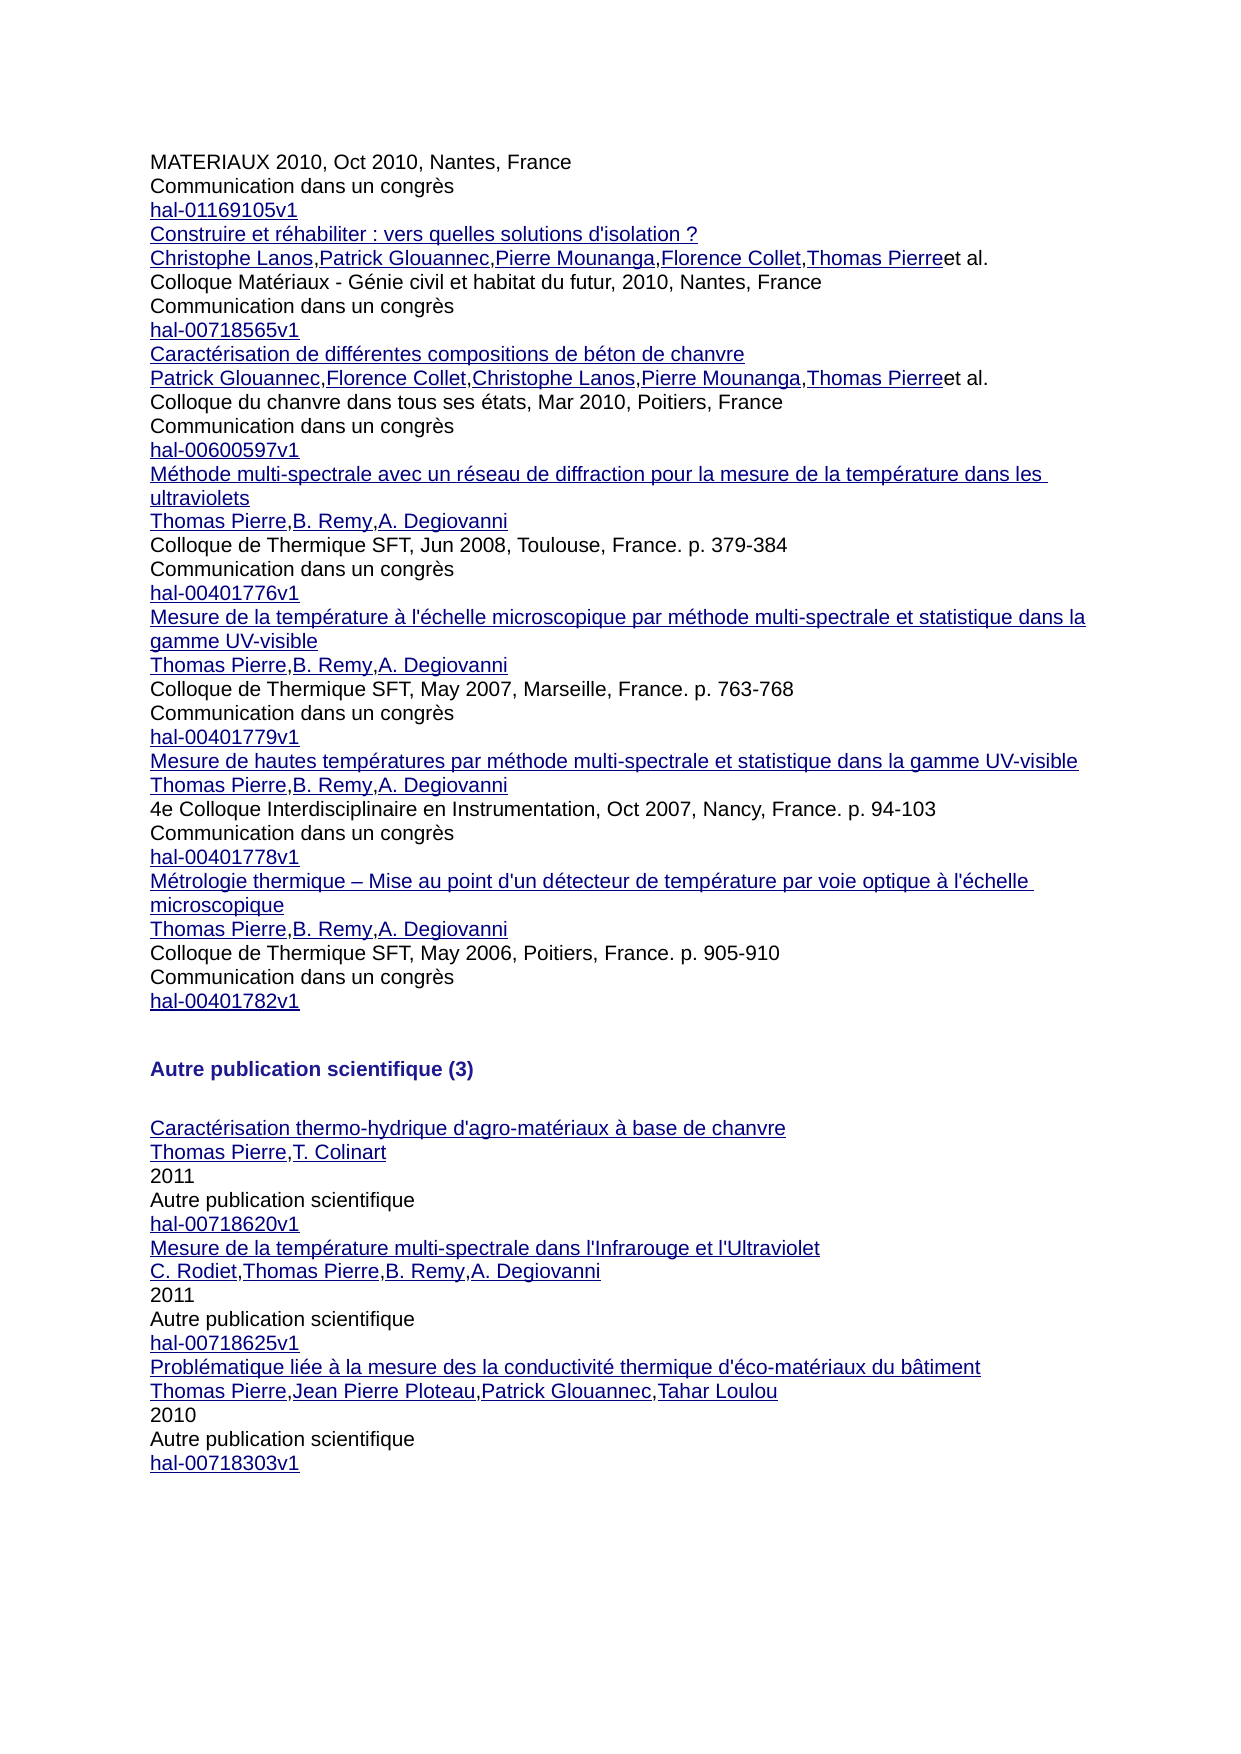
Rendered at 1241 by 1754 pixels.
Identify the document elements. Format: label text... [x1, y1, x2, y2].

table_cell Mesure de la température à l'échelle microscopique par méthode multi-spectrale et statistique dans la gamme UV-visible Thomas Pierre,B. Remy,A. Degiovanni Colloque de Thermique SFT, May 2007, Marseille, France. p. 763-768 Communication dans un congrès hal-00401779v1 [150, 605, 1090, 749]
table_cell Mesure de la température multi-spectrale dans l'Infrarouge et l'Ultraviolet C. Rodiet,Thomas Pierre,B. Remy,A. Degiovanni 2011 Autre publication scientifique hal-00718625v1 [150, 1235, 1090, 1355]
table_cell Mesure de hautes températures par méthode multi-spectrale et statistique dans la gamme UV-visible Thomas Pierre,B. Remy,A. Degiovanni 4e Colloque Interdisciplinaire en Instrumentation, Oct 2007, Nancy, France. p. 94-103 Communication dans un congrès hal-00401778v1 [150, 749, 1090, 869]
subtitle Autre publication scientifique (3) [150, 1057, 1090, 1081]
table_cell Métrologie thermique – Mise au point d'un détecteur de température par voie optique à l'échelle microscopique Thomas Pierre,B. Remy,A. Degiovanni Colloque de Thermique SFT, May 2006, Poitiers, France. p. 905-910 Communication dans un congrès hal-00401782v1 [150, 869, 1090, 1012]
table_cell MATERIAUX 2010, Oct 2010, Nantes, France Communication dans un congrès hal-01169105v1 [150, 150, 1090, 222]
table_header Caractérisation thermo-hydrique d'agro-matériaux à base de chanvre Thomas Pierre,T. Colinart 2011 Autre publication scientifique hal-00718620v1 [150, 1116, 1090, 1235]
table_cell Problématique liée à la mesure des la conductivité thermique d'éco-matériaux du bâtiment Thomas Pierre,Jean Pierre Ploteau,Patrick Glouannec,Tahar Loulou 2010 Autre publication scientifique hal-00718303v1 [150, 1355, 1090, 1475]
table_cell Méthode multi-spectrale avec un réseau de diffraction pour la mesure de la température dans les ultraviolets Thomas Pierre,B. Remy,A. Degiovanni Colloque de Thermique SFT, Jun 2008, Toulouse, France. p. 379-384 Communication dans un congrès hal-00401776v1 [150, 461, 1090, 605]
table_cell Caractérisation de différentes compositions de béton de chanvre Patrick Glouannec,Florence Collet,Christophe Lanos,Pierre Mounanga,Thomas Pierreet al. Colloque du chanvre dans tous ses états, Mar 2010, Poitiers, France Communication dans un congrès hal-00600597v1 [150, 342, 1090, 461]
table_cell Construire et réhabiliter : vers quelles solutions d'isolation ? Christophe Lanos,Patrick Glouannec,Pierre Mounanga,Florence Collet,Thomas Pierreet al. Colloque Matériaux - Génie civil et habitat du futur, 2010, Nantes, France Communication dans un congrès hal-00718565v1 [150, 222, 1090, 342]
